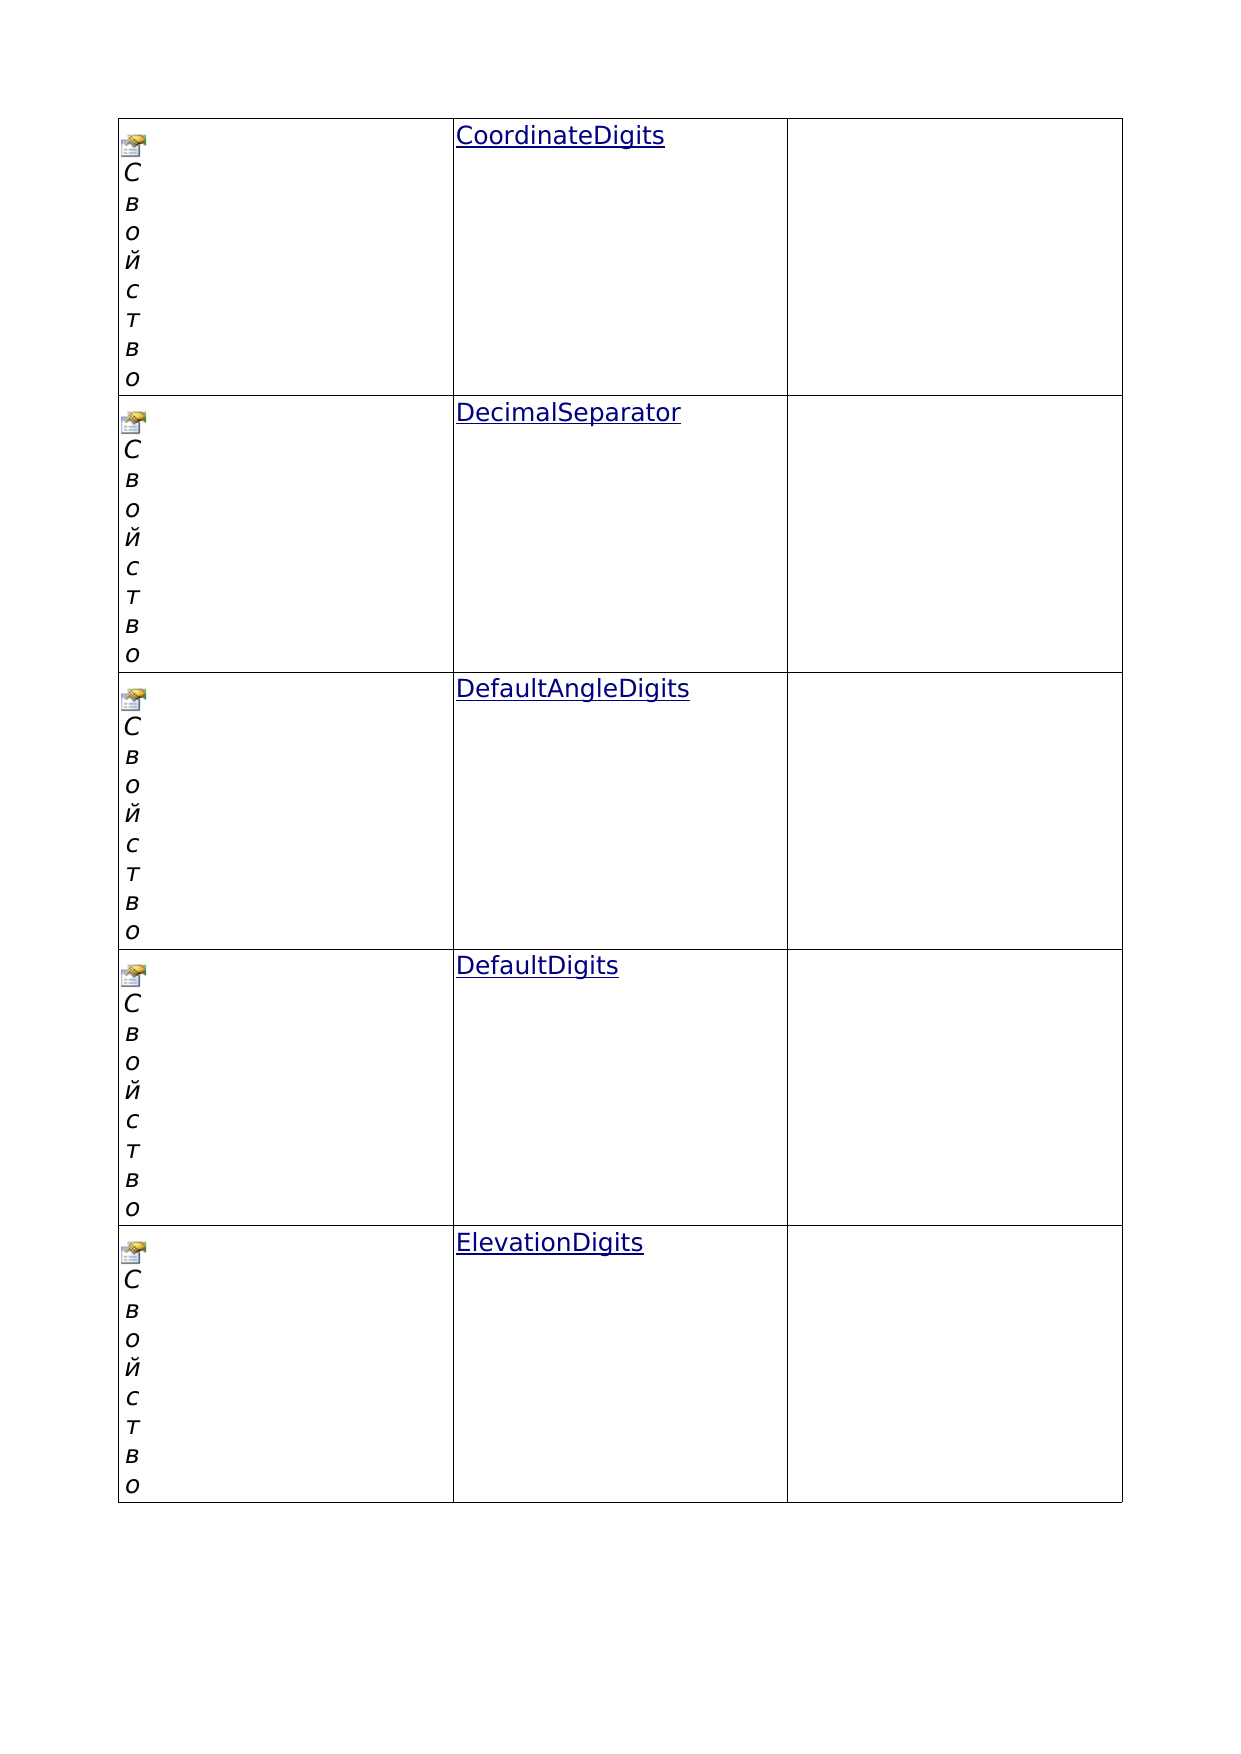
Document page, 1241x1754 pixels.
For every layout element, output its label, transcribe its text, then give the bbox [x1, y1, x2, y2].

picture [121, 1240, 147, 1266]
table_cell [788, 119, 1122, 395]
picture [121, 133, 147, 159]
picture [121, 687, 147, 713]
table_cell [788, 673, 1122, 948]
table_cell DefaultAngleDigits [454, 673, 787, 948]
picture [121, 963, 147, 989]
table_cell CoordinateDigits [454, 119, 787, 395]
picture [121, 410, 147, 436]
table_cell DecimalSeparator [454, 396, 787, 672]
table_cell [119, 119, 453, 395]
table_cell DefaultDigits [454, 950, 787, 1225]
table_cell ElevationDigits [454, 1226, 787, 1502]
table_cell [788, 1226, 1122, 1502]
table_cell [788, 950, 1122, 1225]
table_cell [119, 950, 453, 1225]
table_cell [119, 396, 453, 672]
table_cell [119, 673, 453, 948]
table_cell [788, 396, 1122, 672]
table_cell [119, 1226, 453, 1502]
